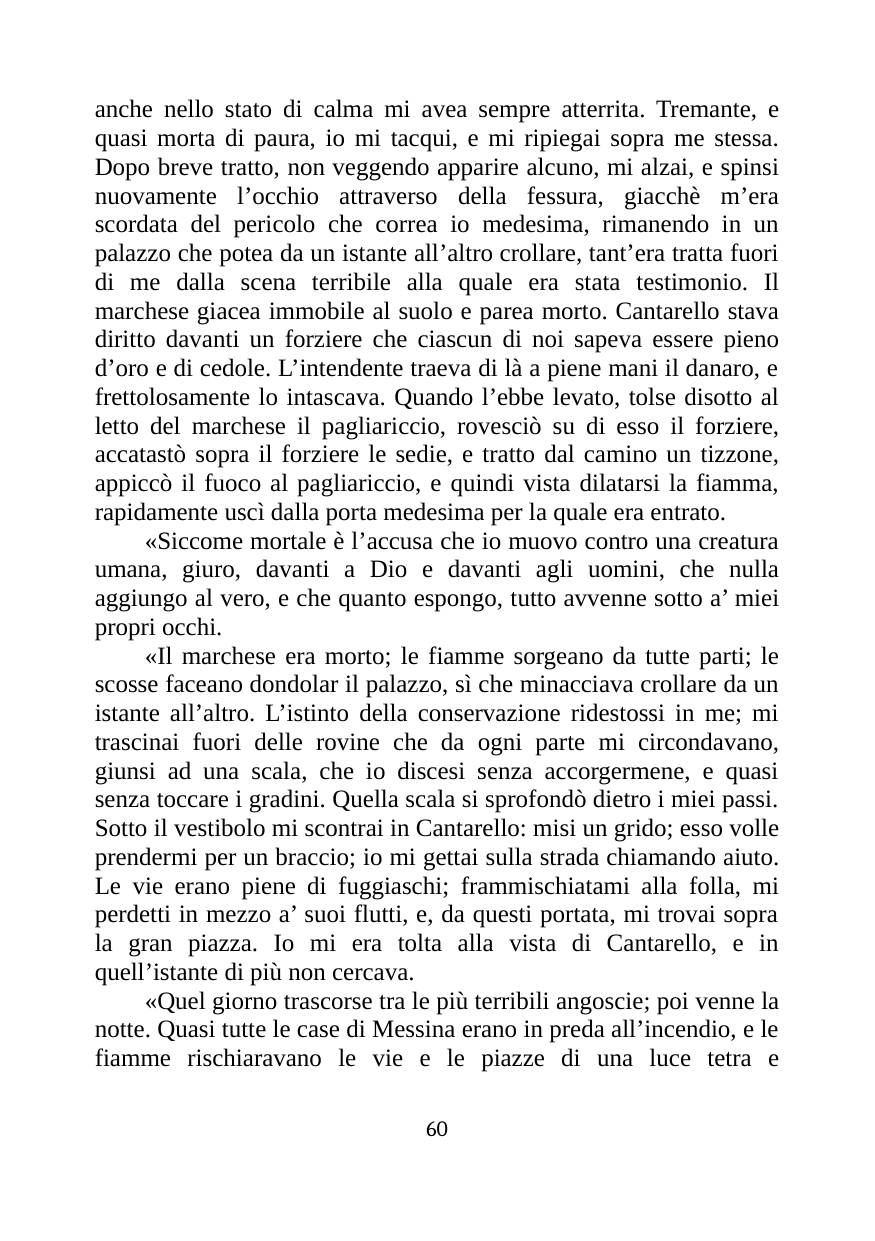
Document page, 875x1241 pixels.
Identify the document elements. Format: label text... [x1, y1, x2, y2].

text «Quel giorno trascorse tra le più terribili angoscie; poi venne la notte. Quasi tutte le case di Messina erano in preda all’incendio, e le fiamme rischiaravano le vie e le piazze di una luce tetra e [94, 986, 779, 1072]
text anche nello stato di calma mi avea sempre atterrita. Tremante, e quasi morta di paura, io mi tacqui, e mi ripiegai sopra me stessa. Dopo breve tratto, non veggendo apparire alcuno, mi alzai, e spinsi nuovamente l’occhio attraverso della fessura, giacchè m’era scordata del pericolo che correa io medesima, rimanendo in un palazzo che potea da un istante all’altro crollare, tant’era tratta fuori di me dalla scena terribile alla quale era stata testimonio. Il marchese giacea immobile al suolo e parea morto. Cantarello stava diritto davanti un forziere che ciascun di noi sapeva essere pieno d’oro e di cedole. L’intendente traeva di là a piene mani il danaro, e frettolosamente lo intascava. Quando l’ebbe levato, tolse disotto al letto del marchese il pagliariccio, rovesciò su di esso il forziere, accatastò sopra il forziere le sedie, e tratto dal camino un tizzone, appiccò il fuoco al pagliariccio, e quindi vista dilatarsi la fiamma, rapidamente uscì dalla porta medesima per la quale era entrato. [94, 94, 779, 526]
text «Il marchese era morto; le fiamme sorgeano da tutte parti; le scosse faceano dondolar il palazzo, sì che minacciava crollare da un istante all’altro. L’istinto della conservazione ridestossi in me; mi trascinai fuori delle rovine che da ogni parte mi circondavano, giunsi ad una scala, che io discesi senza accorgermene, e quasi senza toccare i gradini. Quella scala si sprofondò dietro i miei passi. Sotto il vestibolo mi scontrai in Cantarello: misi un grido; esso volle prendermi per un braccio; io mi gettai sulla strada chiamando aiuto. Le vie erano piene di fuggiaschi; frammischiatami alla folla, mi perdetti in mezzo a’ suoi flutti, e, da questi portata, mi trovai sopra la gran piazza. Io mi era tolta alla vista di Cantarello, e in quell’istante di più non cercava. [94, 641, 779, 986]
text «Siccome mortale è l’accusa che io muovo contro una creatura umana, giuro, davanti a Dio e davanti agli uomini, che nulla aggiungo al vero, e che quanto espongo, tutto avvenne sotto a’ miei propri occhi. [94, 526, 779, 641]
